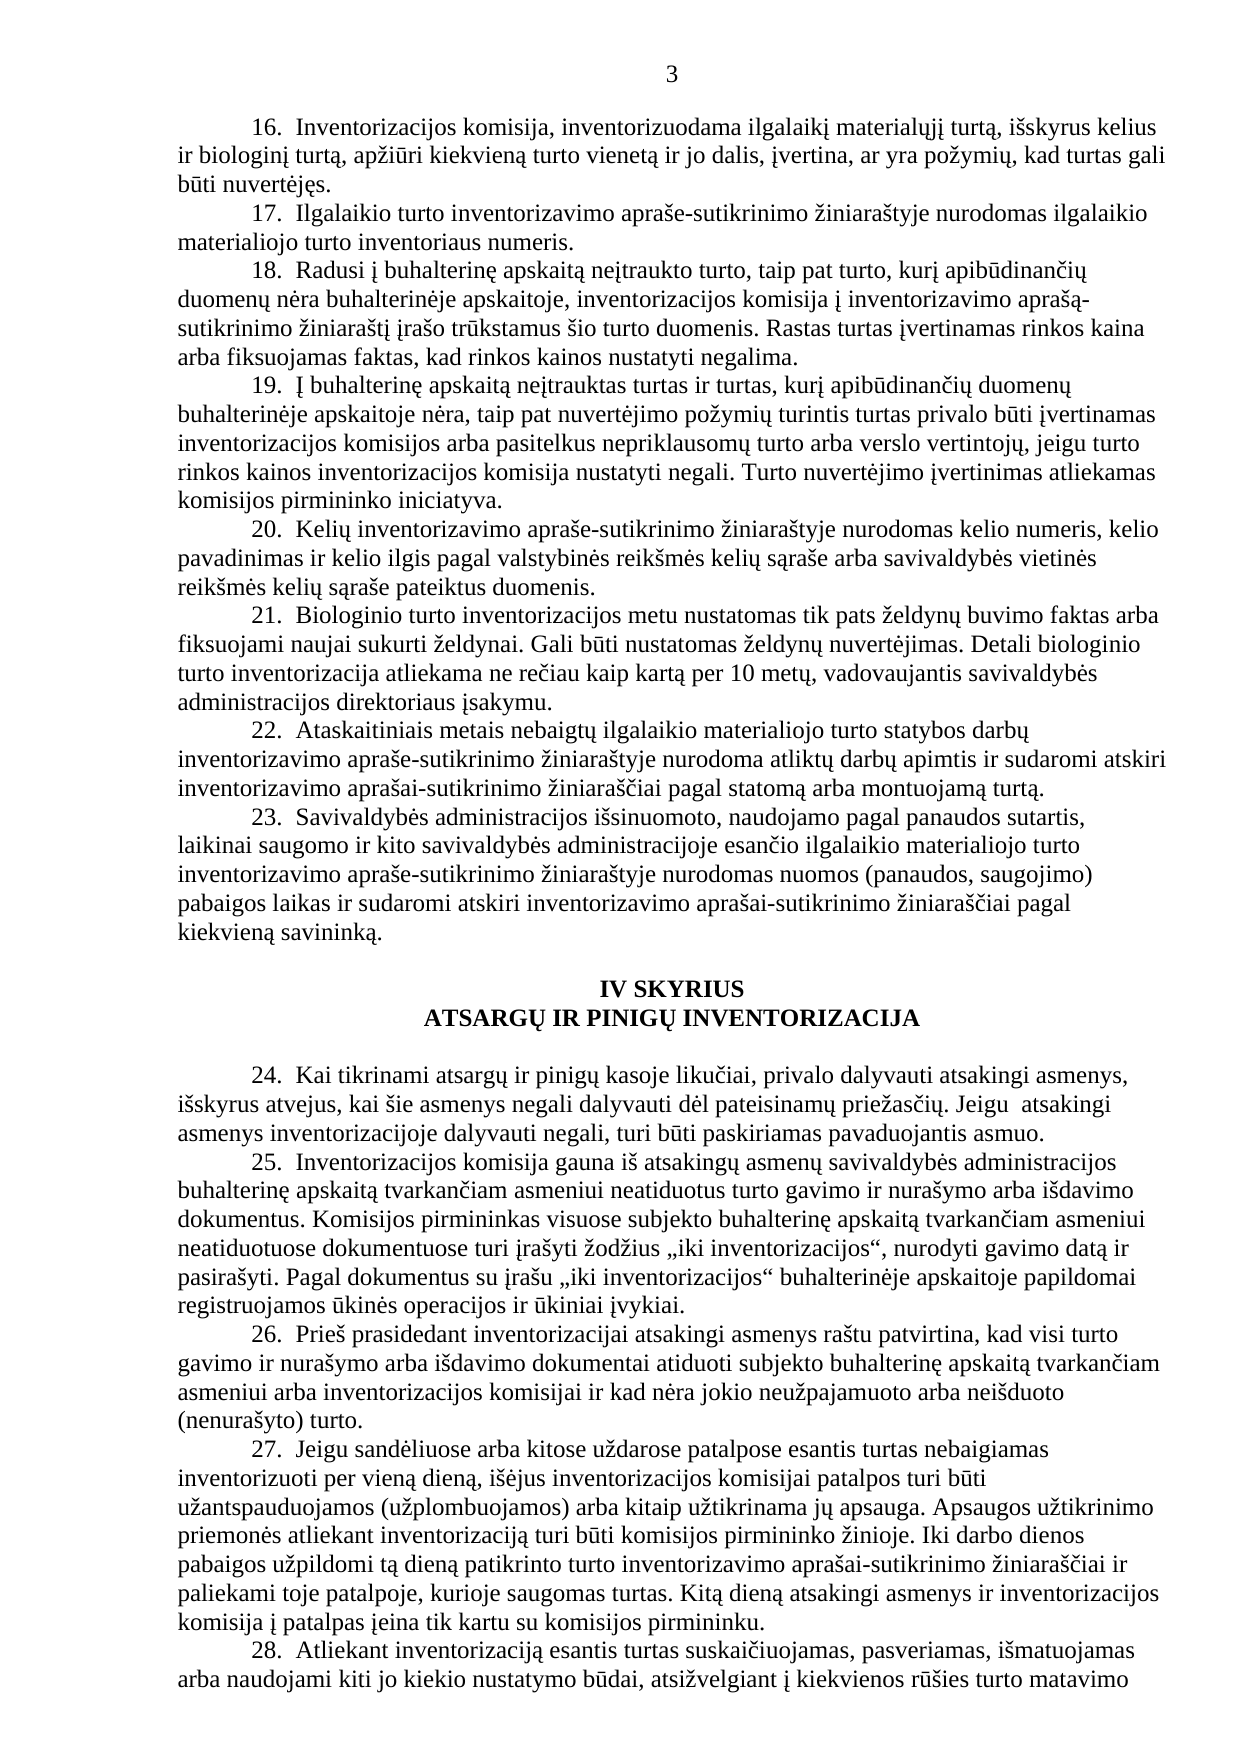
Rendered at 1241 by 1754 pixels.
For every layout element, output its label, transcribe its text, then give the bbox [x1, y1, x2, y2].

text IV SKYRIUS [177, 974, 1167, 1003]
text 26. Prieš prasidedant inventorizacijai atsakingi asmenys raštu patvirtina, kad visi turto gavimo ir nurašymo arba išdavimo dokumentai atiduoti subjekto buhalterinę apskaitą tvarkančiam asmeniui arba inventorizacijos komisijai ir kad nėra jokio neužpajamuoto arba neišduoto (nenurašyto) turto. [177, 1319, 1167, 1434]
text 21. Biologinio turto inventorizacijos metu nustatomas tik pats želdynų buvimo faktas arba fiksuojami naujai sukurti želdynai. Gali būti nustatomas želdynų nuvertėjimas. Detali biologinio turto inventorizacija atliekama ne rečiau kaip kartą per 10 metų, vadovaujantis savivaldybės administracijos direktoriaus įsakymu. [177, 601, 1167, 716]
text 19. Į buhalterinę apskaitą neįtrauktas turtas ir turtas, kurį apibūdinančių duomenų buhalterinėje apskaitoje nėra, taip pat nuvertėjimo požymių turintis turtas privalo būti įvertinamas inventorizacijos komisijos arba pasitelkus nepriklausomų turto arba verslo vertintojų, jeigu turto rinkos kainos inventorizacijos komisija nustatyti negali. Turto nuvertėjimo įvertinimas atliekamas komisijos pirmininko iniciatyva. [177, 371, 1167, 514]
text 20. Kelių inventorizavimo apraše-sutikrinimo žiniaraštyje nurodomas kelio numeris, kelio pavadinimas ir kelio ilgis pagal valstybinės reikšmės kelių sąraše arba savivaldybės vietinės reikšmės kelių sąraše pateiktus duomenis. [177, 514, 1167, 601]
text 16. Inventorizacijos komisija, inventorizuodama ilgalaikį materialųjį turtą, išskyrus kelius ir biologinį turtą, apžiūri kiekvieną turto vienetą ir jo dalis, įvertina, ar yra požymių, kad turtas gali būti nuvertėjęs. [177, 112, 1167, 198]
text 27. Jeigu sandėliuose arba kitose uždarose patalpose esantis turtas nebaigiamas inventorizuoti per vieną dieną, išėjus inventorizacijos komisijai patalpos turi būti užantspauduojamos (užplombuojamos) arba kitaip užtikrinama jų apsauga. Apsaugos užtikrinimo priemonės atliekant inventorizaciją turi būti komisijos pirmininko žinioje. Iki darbo dienos pabaigos užpildomi tą dieną patikrinto turto inventorizavimo aprašai-sutikrinimo žiniaraščiai ir paliekami toje patalpoje, kurioje saugomas turtas. Kitą dieną atsakingi asmenys ir inventorizacijos komisija į patalpas įeina tik kartu su komisijos pirmininku. [177, 1434, 1167, 1636]
text 25. Inventorizacijos komisija gauna iš atsakingų asmenų savivaldybės administracijos buhalterinę apskaitą tvarkančiam asmeniui neatiduotus turto gavimo ir nurašymo arba išdavimo dokumentus. Komisijos pirmininkas visuose subjekto buhalterinę apskaitą tvarkančiam asmeniui neatiduotuose dokumentuose turi įrašyti žodžius „iki inventorizacijos“, nurodyti gavimo datą ir pasirašyti. Pagal dokumentus su įrašu „iki inventorizacijos“ buhalterinėje apskaitoje papildomai registruojamos ūkinės operacijos ir ūkiniai įvykiai. [177, 1147, 1167, 1319]
text 22. Ataskaitiniais metais nebaigtų ilgalaikio materialiojo turto statybos darbų inventorizavimo apraše-sutikrinimo žiniaraštyje nurodoma atliktų darbų apimtis ir sudaromi atskiri inventorizavimo aprašai-sutikrinimo žiniaraščiai pagal statomą arba montuojamą turtą. [177, 716, 1167, 802]
text 17. Ilgalaikio turto inventorizavimo apraše-sutikrinimo žiniaraštyje nurodomas ilgalaikio materialiojo turto inventoriaus numeris. [177, 198, 1167, 256]
text 23. Savivaldybės administracijos išsinuomoto, naudojamo pagal panaudos sutartis, laikinai saugomo ir kito savivaldybės administracijoje esančio ilgalaikio materialiojo turto inventorizavimo apraše-sutikrinimo žiniaraštyje nurodomas nuomos (panaudos, saugojimo) pabaigos laikas ir sudaromi atskiri inventorizavimo aprašai-sutikrinimo žiniaraščiai pagal kiekvieną savininką. [177, 802, 1167, 946]
text 28. Atliekant inventorizaciją esantis turtas suskaičiuojamas, pasveriamas, išmatuojamas arba naudojami kiti jo kiekio nustatymo būdai, atsižvelgiant į kiekvienos rūšies turto matavimo [177, 1636, 1167, 1693]
text 24. Kai tikrinami atsargų ir pinigų kasoje likučiai, privalo dalyvauti atsakingi asmenys, išskyrus atvejus, kai šie asmenys negali dalyvauti dėl pateisinamų priežasčių. Jeigu atsakingi asmenys inventorizacijoje dalyvauti negali, turi būti paskiriamas pavaduojantis asmuo. [177, 1061, 1167, 1147]
text ATSARGŲ IR PINIGŲ INVENTORIZACIJA [177, 1003, 1167, 1032]
text 18. Radusi į buhalterinę apskaitą neįtraukto turto, taip pat turto, kurį apibūdinančių duomenų nėra buhalterinėje apskaitoje, inventorizacijos komisija į inventorizavimo aprašą-sutikrinimo žiniaraštį įrašo trūkstamus šio turto duomenis. Rastas turtas įvertinamas rinkos kaina arba fiksuojamas faktas, kad rinkos kainos nustatyti negalima. [177, 256, 1167, 371]
